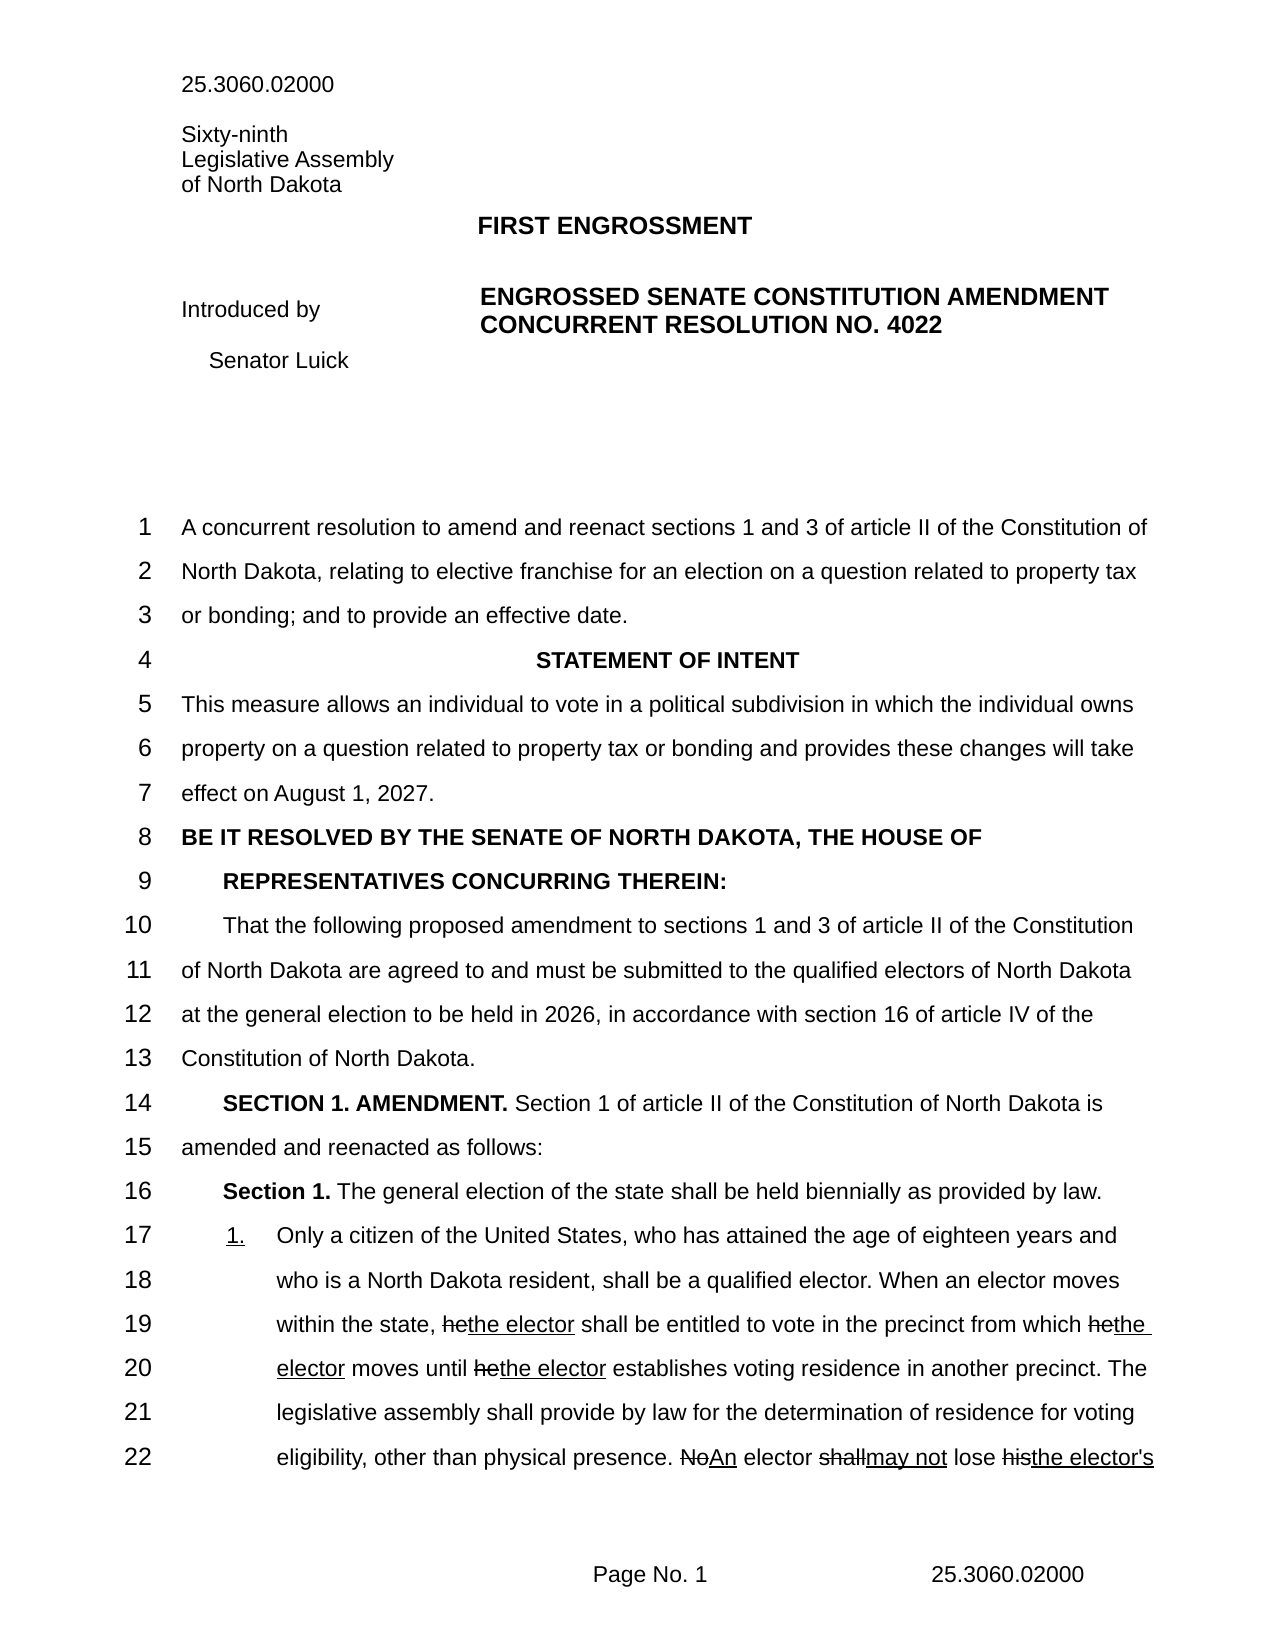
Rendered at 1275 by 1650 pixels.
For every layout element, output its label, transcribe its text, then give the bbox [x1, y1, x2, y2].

title ENGROSSED Senate Constitution Amendment [480, 281, 1116, 310]
text 1. Only a citizen of the United States, who has attained the age of eighteen years and who is a North Dakota resident, shall be a qualified elector. When an elector moves within the state, hethe elector shall be entitled to vote in the precinct from which hethe elector moves until hethe elector establishes voting residence in another precinct. The legislative assembly shall provide by law for the determination of residence for voting eligibility, other than physical presence. NoAn elector shallmay not lose histhe elector's [181, 1208, 1154, 1474]
text of North Dakota [181, 173, 1154, 198]
text STATEMENT OF INTENT [181, 633, 1154, 677]
text [1116, 298, 1154, 323]
text BE IT RESOLVED BY THE SENATE OF NORTH DAKOTA, THE HOUSE OF REPRESENTATIVES CONCURRING THEREIN: [181, 810, 1154, 898]
text 25.3060.02000 [181, 73, 1154, 98]
text Sixty-ninth [181, 123, 1154, 148]
title FIRST ENGROSSMENT [477, 213, 753, 240]
title Concurrent Resolution NO. 4022 [480, 310, 1116, 339]
text Senator Luick [208, 350, 1154, 373]
text That the following proposed amendment to sections 1 and 3 of article II of the Constitution of North Dakota are agreed to and must be submitted to the qualified electors of North Dakota at the general election to be held in 2026, in accordance with section 16 of article IV of the Constitution of North Dakota. [181, 898, 1154, 1076]
text Section 1. The general election of the state shall be held biennially as provided by law. [181, 1164, 1154, 1208]
text This measure allows an individual to vote in a political subdivision in which the individual owns property on a question related to property tax or bonding and provides these changes will take effect on August 1, 2027. [181, 677, 1154, 810]
text SECTION 1. AMENDMENT. Section 1 of article II of the Constitution of North Dakota is amended and reenacted as follows: [181, 1076, 1154, 1164]
title A concurrent resolution to amend and reenact sections 1 and 3 of article II of the Constitution of North Dakota, relating to elective franchise for an election on a question related to property tax or bonding; and to provide an effective date. [181, 500, 1154, 633]
text Legislative Assembly [181, 148, 1154, 173]
text Introduced by [181, 298, 480, 323]
